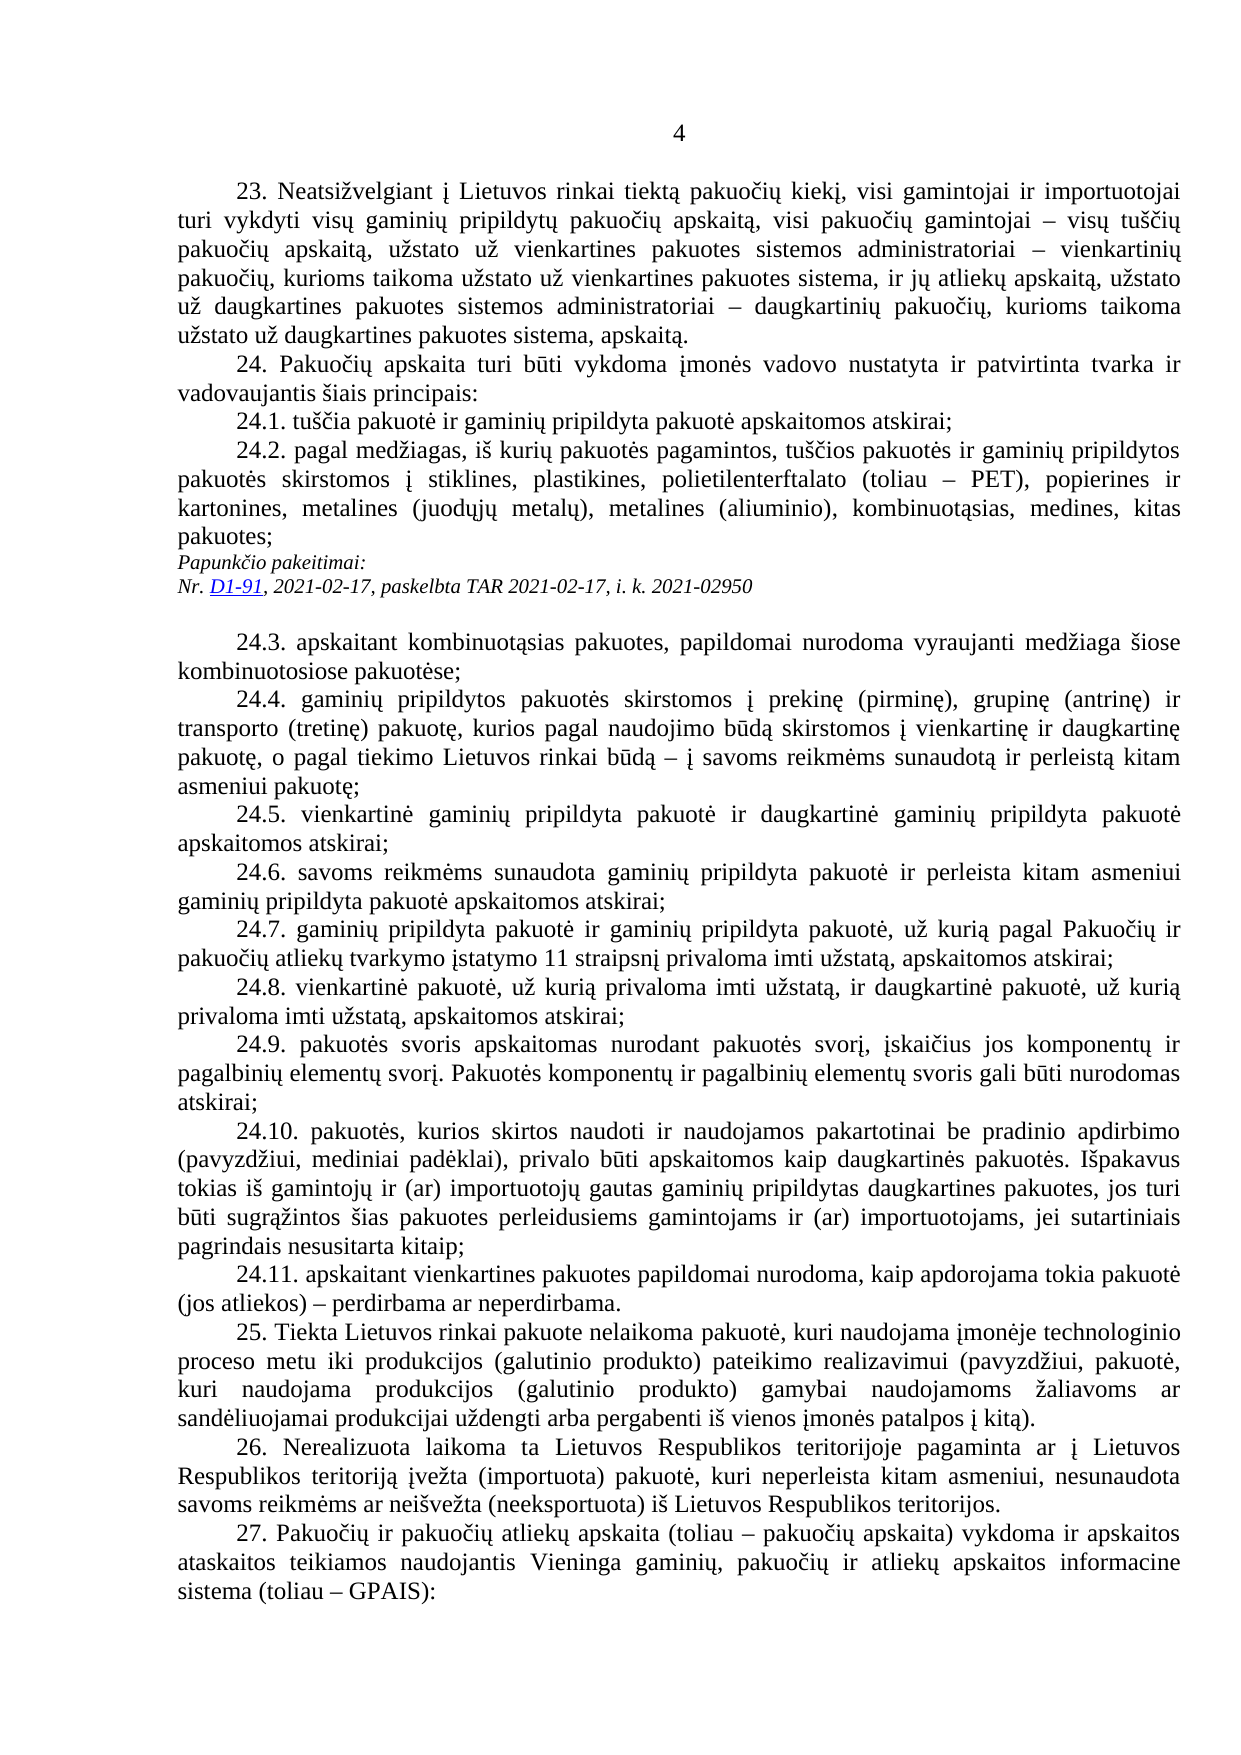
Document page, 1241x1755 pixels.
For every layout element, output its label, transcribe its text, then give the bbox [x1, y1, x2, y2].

text Papunkčio pakeitimai: [177, 550, 1181, 574]
text 24.7. gaminių pripildyta pakuotė ir gaminių pripildyta pakuotė, už kurią pagal Pakuočių ir pakuočių atliekų tvarkymo įstatymo 11 straipsnį privaloma imti užstatą, apskaitomos atskirai; [177, 914, 1181, 972]
text 23. Neatsižvelgiant į Lietuvos rinkai tiektą pakuočių kiekį, visi gamintojai ir importuotojai turi vykdyti visų gaminių pripildytų pakuočių apskaitą, visi pakuočių gamintojai – visų tuščių pakuočių apskaitą, užstato už vienkartines pakuotes sistemos administratoriai – vienkartinių pakuočių, kurioms taikoma užstato už vienkartines pakuotes sistema, ir jų atliekų apskaitą, užstato už daugkartines pakuotes sistemos administratoriai – daugkartinių pakuočių, kurioms taikoma užstato už daugkartines pakuotes sistema, apskaitą. [177, 176, 1181, 349]
text 24.4. gaminių pripildytos pakuotės skirstomos į prekinę (pirminę), grupinę (antrinę) ir transporto (tretinę) pakuotę, kurios pagal naudojimo būdą skirstomos į vienkartinę ir daugkartinę pakuotę, o pagal tiekimo Lietuvos rinkai būdą – į savoms reikmėms sunaudotą ir perleistą kitam asmeniui pakuotę; [177, 684, 1181, 799]
text 24.9. pakuotės svoris apskaitomas nurodant pakuotės svorį, įskaičius jos komponentų ir pagalbinių elementų svorį. Pakuotės komponentų ir pagalbinių elementų svoris gali būti nurodomas atskirai; [177, 1029, 1181, 1116]
text 24.10. pakuotės, kurios skirtos naudoti ir naudojamos pakartotinai be pradinio apdirbimo (pavyzdžiui, mediniai padėklai), privalo būti apskaitomos kaip daugkartinės pakuotės. Išpakavus tokias iš gamintojų ir (ar) importuotojų gautas gaminių pripildytas daugkartines pakuotes, jos turi būti sugrąžintos šias pakuotes perleidusiems gamintojams ir (ar) importuotojams, jei sutartiniais pagrindais nesusitarta kitaip; [177, 1116, 1181, 1259]
text 24.6. savoms reikmėms sunaudota gaminių pripildyta pakuotė ir perleista kitam asmeniui gaminių pripildyta pakuotė apskaitomos atskirai; [177, 857, 1181, 914]
text Nr. D1-91, 2021-02-17, paskelbta TAR 2021-02-17, i. k. 2021-02950 [177, 574, 1181, 598]
text 24.5. vienkartinė gaminių pripildyta pakuotė ir daugkartinė gaminių pripildyta pakuotė apskaitomos atskirai; [177, 799, 1181, 857]
text 25. Tiekta Lietuvos rinkai pakuote nelaikoma pakuotė, kuri naudojama įmonėje technologinio proceso metu iki produkcijos (galutinio produkto) pateikimo realizavimui (pavyzdžiui, pakuotė, kuri naudojama produkcijos (galutinio produkto) gamybai naudojamoms žaliavoms ar sandėliuojamai produkcijai uždengti arba pergabenti iš vienos įmonės patalpos į kitą). [177, 1317, 1181, 1432]
text 24.1. tuščia pakuotė ir gaminių pripildyta pakuotė apskaitomos atskirai; [177, 406, 1181, 435]
text 26. Nerealizuota laikoma ta Lietuvos Respublikos teritorijoje pagaminta ar į Lietuvos Respublikos teritoriją įvežta (importuota) pakuotė, kuri neperleista kitam asmeniui, nesunaudota savoms reikmėms ar neišvežta (neeksportuota) iš Lietuvos Respublikos teritorijos. [177, 1432, 1181, 1518]
text 27. Pakuočių ir pakuočių atliekų apskaita (toliau – pakuočių apskaita) vykdoma ir apskaitos ataskaitos teikiamos naudojantis Vieninga gaminių, pakuočių ir atliekų apskaitos informacine sistema (toliau – GPAIS): [177, 1518, 1181, 1604]
text 24.8. vienkartinė pakuotė, už kurią privaloma imti užstatą, ir daugkartinė pakuotė, už kurią privaloma imti užstatą, apskaitomos atskirai; [177, 972, 1181, 1029]
text 24.11. apskaitant vienkartines pakuotes papildomai nurodoma, kaip apdorojama tokia pakuotė (jos atliekos) – perdirbama ar neperdirbama. [177, 1259, 1181, 1317]
text 24. Pakuočių apskaita turi būti vykdoma įmonės vadovo nustatyta ir patvirtinta tvarka ir vadovaujantis šiais principais: [177, 349, 1181, 406]
text 24.2. pagal medžiagas, iš kurių pakuotės pagamintos, tuščios pakuotės ir gaminių pripildytos pakuotės skirstomos į stiklines, plastikines, polietilenterftalato (toliau – PET), popierines ir kartonines, metalines (juodųjų metalų), metalines (aliuminio), kombinuotąsias, medines, kitas pakuotes; [177, 435, 1181, 550]
text 24.3. apskaitant kombinuotąsias pakuotes, papildomai nurodoma vyraujanti medžiaga šiose kombinuotosiose pakuotėse; [177, 627, 1181, 684]
